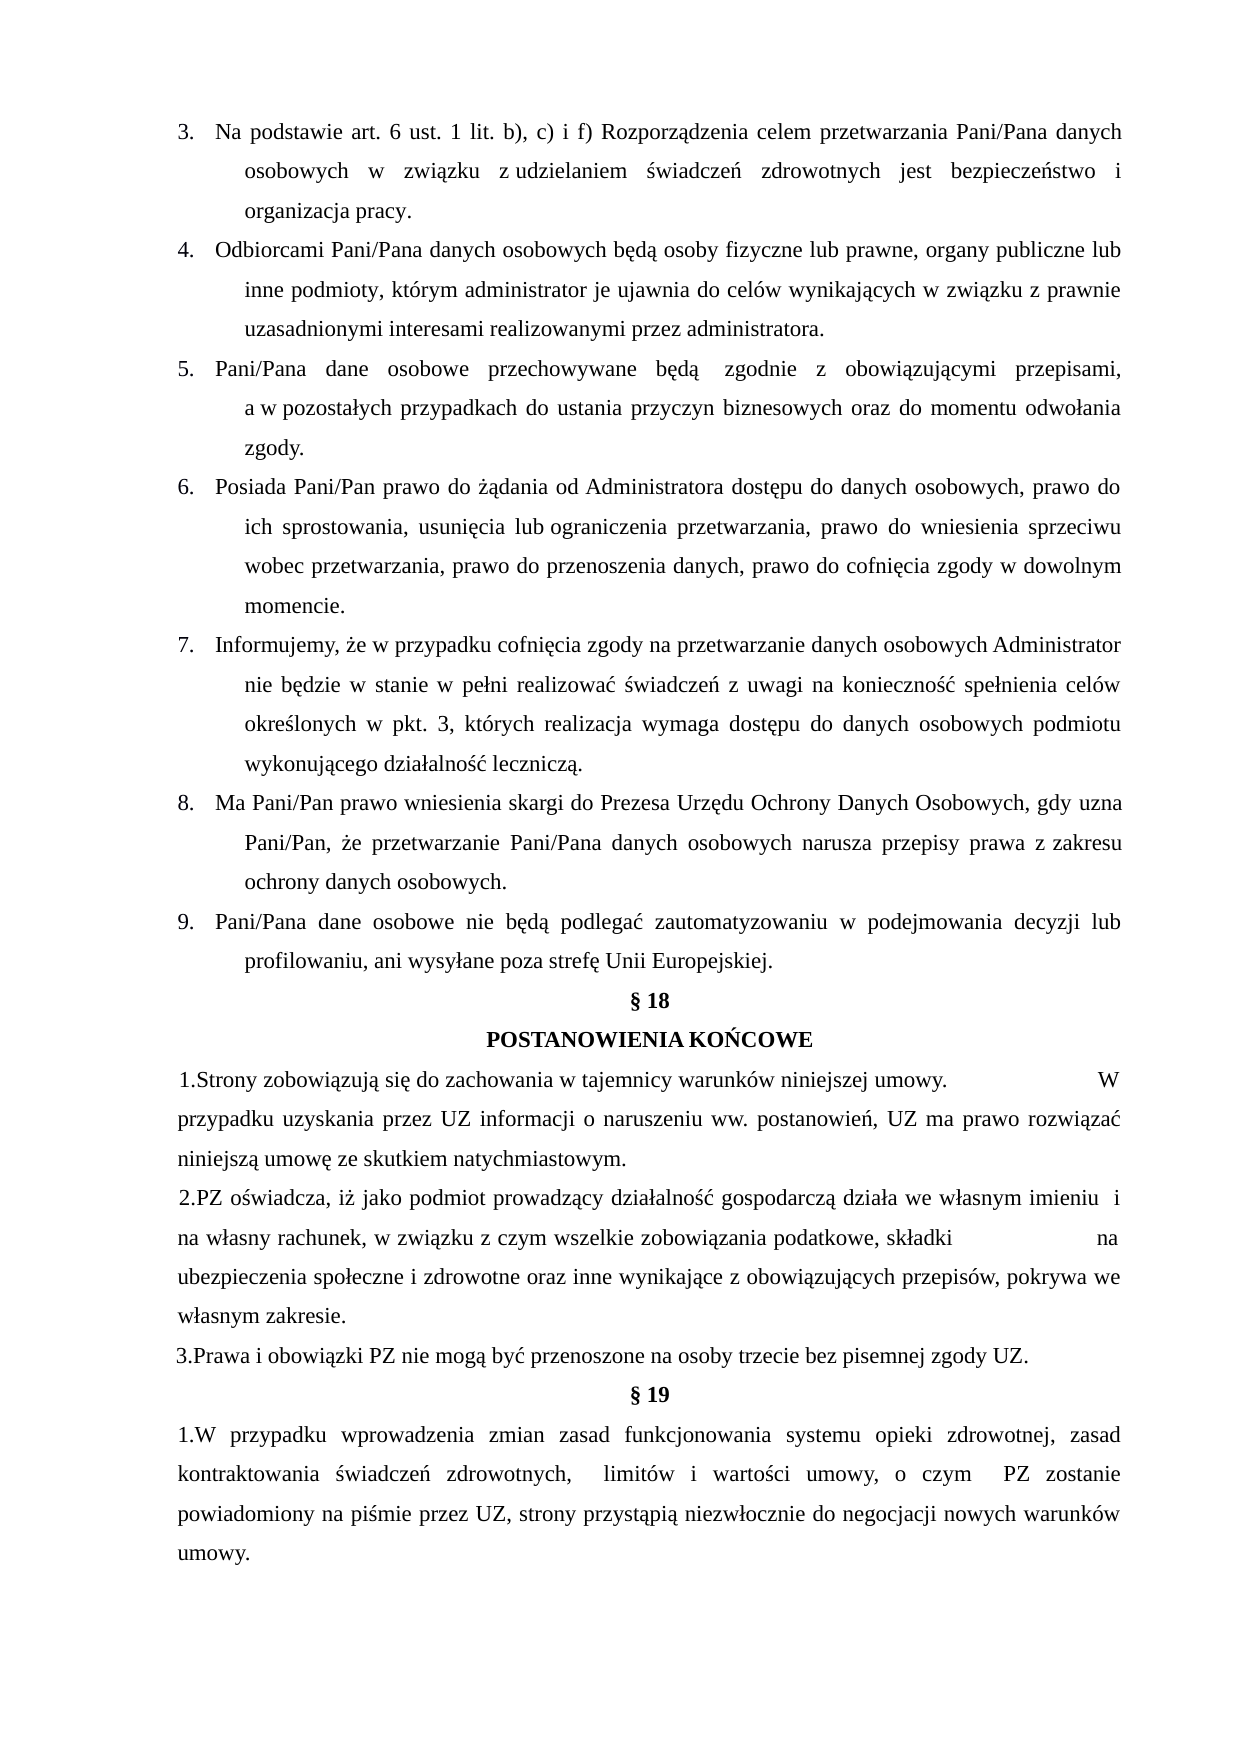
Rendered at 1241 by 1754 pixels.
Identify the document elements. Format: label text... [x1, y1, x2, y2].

list W przypadku wprowadzenia zmian zasad funkcjonowania systemu opieki zdrowotnej, zasad kontraktowania świadczeń zdrowotnych, limitów i wartości umowy, o czym PZ zostanie powiadomiony na piśmie przez UZ, strony przystąpią niezwłocznie do negocjacji nowych warunków umowy. [177, 1421, 1122, 1566]
list Pani/Pana dane osobowe przechowywane będą zgodnie z obowiązującymi przepisami, a w pozostałych przypadkach do ustania przyczyn biznesowych oraz do momentu odwołania zgody. [177, 355, 1122, 460]
list Odbiorcami Pani/Pana danych osobowych będą osoby fizyczne lub prawne, organy publiczne lub inne podmioty, którym administrator je ujawnia do celów wynikających w związku z prawnie uzasadnionymi interesami realizowanymi przez administratora. [177, 237, 1122, 342]
list PZ oświadcza, iż jako podmiot prowadzący działalność gospodarczą działa we własnym imieniu i na własny rachunek, w związku z czym wszelkie zobowiązania podatkowe, składki na ubezpieczenia społeczne i zdrowotne oraz inne wynikające z obowiązujących przepisów, pokrywa we własnym zakresie. [177, 1184, 1122, 1329]
list Strony zobowiązują się do zachowania w tajemnicy warunków niniejszej umowy. W przypadku uzyskania przez UZ informacji o naruszeniu ww. postanowień, UZ ma prawo rozwiązać niniejszą umowę ze skutkiem natychmiastowym. [177, 1066, 1122, 1171]
text § 19 [177, 1381, 1122, 1408]
list Ma Pani/Pan prawo wniesienia skargi do Prezesa Urzędu Ochrony Danych Osobowych, gdy uzna Pani/Pan, że przetwarzanie Pani/Pana danych osobowych narusza przepisy prawa z zakresu ochrony danych osobowych. [177, 789, 1122, 894]
list Na podstawie art. 6 ust. 1 lit. b), c) i f) Rozporządzenia celem przetwarzania Pani/Pana danych osobowych w związku z udzielaniem świadczeń zdrowotnych jest bezpieczeństwo i organizacja pracy. [177, 118, 1122, 223]
text § 18 [177, 987, 1122, 1013]
list Pani/Pana dane osobowe nie będą podlegać zautomatyzowaniu w podejmowania decyzji lub profilowaniu, ani wysyłane poza strefę Unii Europejskiej. [177, 908, 1122, 973]
list Posiada Pani/Pan prawo do żądania od Administratora dostępu do danych osobowych, prawo do ich sprostowania, usunięcia lub ograniczenia przetwarzania, prawo do wniesienia sprzeciwu wobec przetwarzania, prawo do przenoszenia danych, prawo do cofnięcia zgody w dowolnym momencie. [177, 473, 1122, 618]
text POSTANOWIENIA KOŃCOWE [177, 1026, 1122, 1052]
list Prawa i obowiązki PZ nie mogą być przenoszone na osoby trzecie bez pisemnej zgody UZ. [176, 1342, 1122, 1368]
list Informujemy, że w przypadku cofnięcia zgody na przetwarzanie danych osobowych Administrator nie będzie w stanie w pełni realizować świadczeń z uwagi na konieczność spełnienia celów określonych w pkt. 3, których realizacja wymaga dostępu do danych osobowych podmiotu wykonującego działalność leczniczą. [177, 631, 1122, 776]
